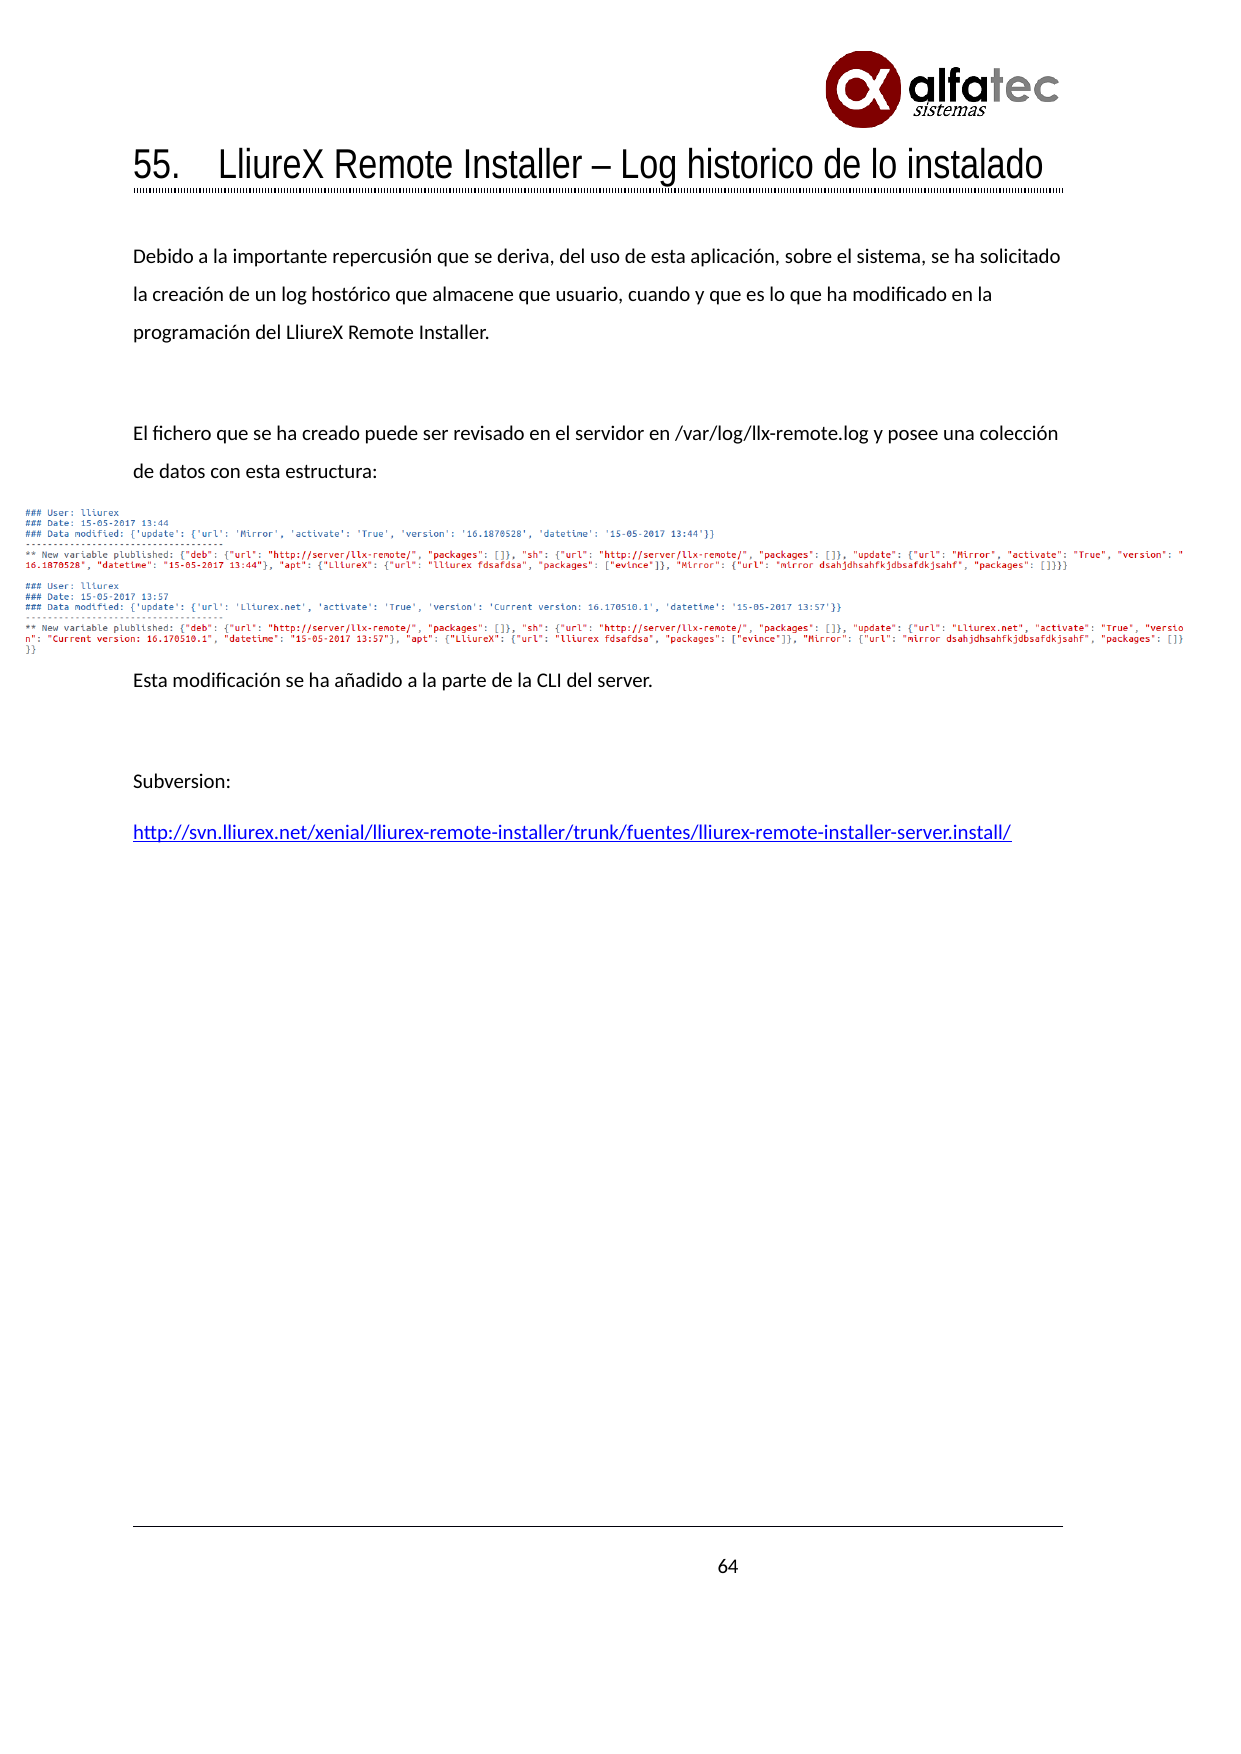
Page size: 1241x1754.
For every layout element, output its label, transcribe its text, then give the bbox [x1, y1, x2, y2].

subtitle LliureX Remote Installer – Log historico de lo instalado [133, 148, 1063, 193]
text Debido a la importante repercusión que se deriva, del uso de esta aplicación, sobre el sistema, se ha solicitado la creación de un log hostórico que almacene que usuario, cuando y que es lo que ha modificado en la programación del LliureX Remote Installer. [133, 243, 1063, 344]
picture [22, 505, 1187, 655]
text Esta modificación se ha añadido a la parte de la CLI del server. [133, 655, 1063, 693]
text El fichero que se ha creado puede ser revisado en el servidor en /var/log/llx-remote.log y posee una colección de datos con esta estructura: [133, 420, 1063, 484]
text http://svn.lliurex.net/xenial/lliurex-remote-installer/trunk/fuentes/lliurex-remote-installer-server.install/ [133, 819, 1063, 844]
picture [825, 51, 1061, 128]
text Subversion: [133, 768, 1063, 794]
